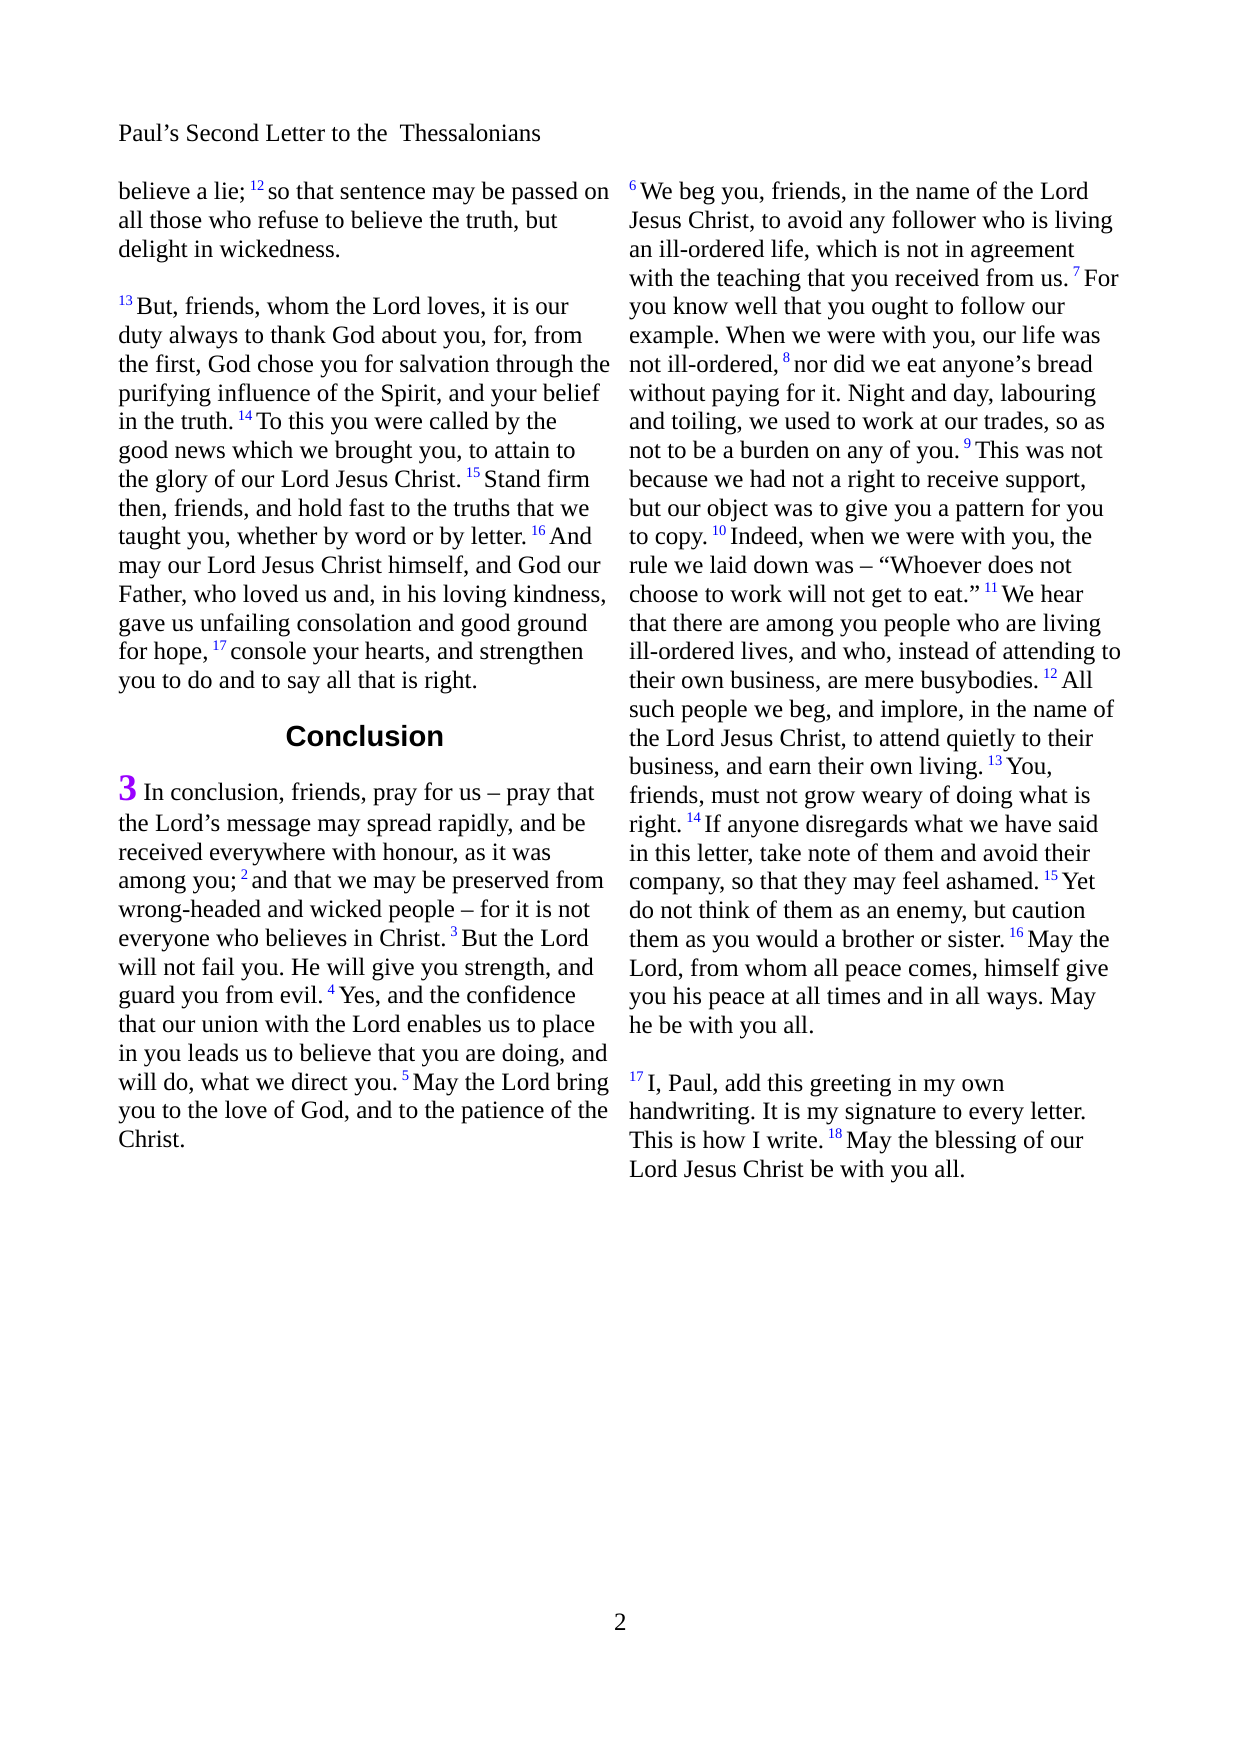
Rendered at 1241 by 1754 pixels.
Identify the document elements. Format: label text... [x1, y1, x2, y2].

text 6 We beg you, friends, in the name of the Lord Jesus Christ, to avoid any follower who is living an ill-ordered life, which is not in agreement with the teaching that you received from us. 7 For you know well that you ought to follow our example. When we were with you, our life was not ill-ordered, 8 nor did we eat anyone’s bread without paying for it. Night and day, labouring and toiling, we used to work at our trades, so as not to be a burden on any of you. 9 This was not because we had not a right to receive support, but our object was to give you a pattern for you to copy. 10 Indeed, when we were with you, the rule we laid down was – “Whoever does not choose to work will not get to eat.” 11 We hear that there are among you people who are living ill-ordered lives, and who, instead of attending to their own business, are mere busybodies. 12 All such people we beg, and implore, in the name of the Lord Jesus Christ, to attend quietly to their business, and earn their own living. 13 You, friends, must not grow weary of doing what is right. 14 If anyone disregards what we have said in this letter, take note of them and avoid their company, so that they may feel ashamed. 15 Yet do not think of them as an enemy, but caution them as you would a brother or sister. 16 May the Lord, from whom all peace comes, himself give you his peace at all times and in all ways. May he be with you all. [629, 176, 1122, 1039]
text believe a lie; 12 so that sentence may be passed on all those who refuse to believe the truth, but delight in wickedness. [118, 176, 611, 263]
text 17 I, Paul, add this greeting in my own handwriting. It is my signature to every letter. This is how I write. 18 May the blessing of our Lord Jesus Christ be with you all. [629, 1068, 1122, 1183]
text 13 But, friends, whom the Lord loves, it is our duty always to thank God about you, for, from the first, God chose you for salvation through the purifying influence of the Spirit, and your belief in the truth. 14 To this you were called by the good news which we brought you, to attain to the glory of our Lord Jesus Christ. 15 Stand firm then, friends, and hold fast to the truths that we taught you, whether by word or by letter. 16 And may our Lord Jesus Christ himself, and God our Father, who loved us and, in his loving kindness, gave us unfailing consolation and good ground for hope, 17 console your hearts, and strengthen you to do and to say all that is right. [118, 291, 611, 694]
text 3 In conclusion, friends, pray for us – pray that the Lord’s message may spread rapidly, and be received everywhere with honour, as it was among you; 2 and that we may be preserved from wrong-headed and wicked people – for it is not everyone who believes in Christ. 3 But the Lord will not fail you. He will give you strength, and guard you from evil. 4 Yes, and the confidence that our union with the Lord enables us to place in you leads us to believe that you are doing, and will do, what we direct you. 5 May the Lord bring you to the love of God, and to the patience of the Christ. [118, 765, 611, 1153]
subtitle Conclusion [118, 719, 611, 752]
